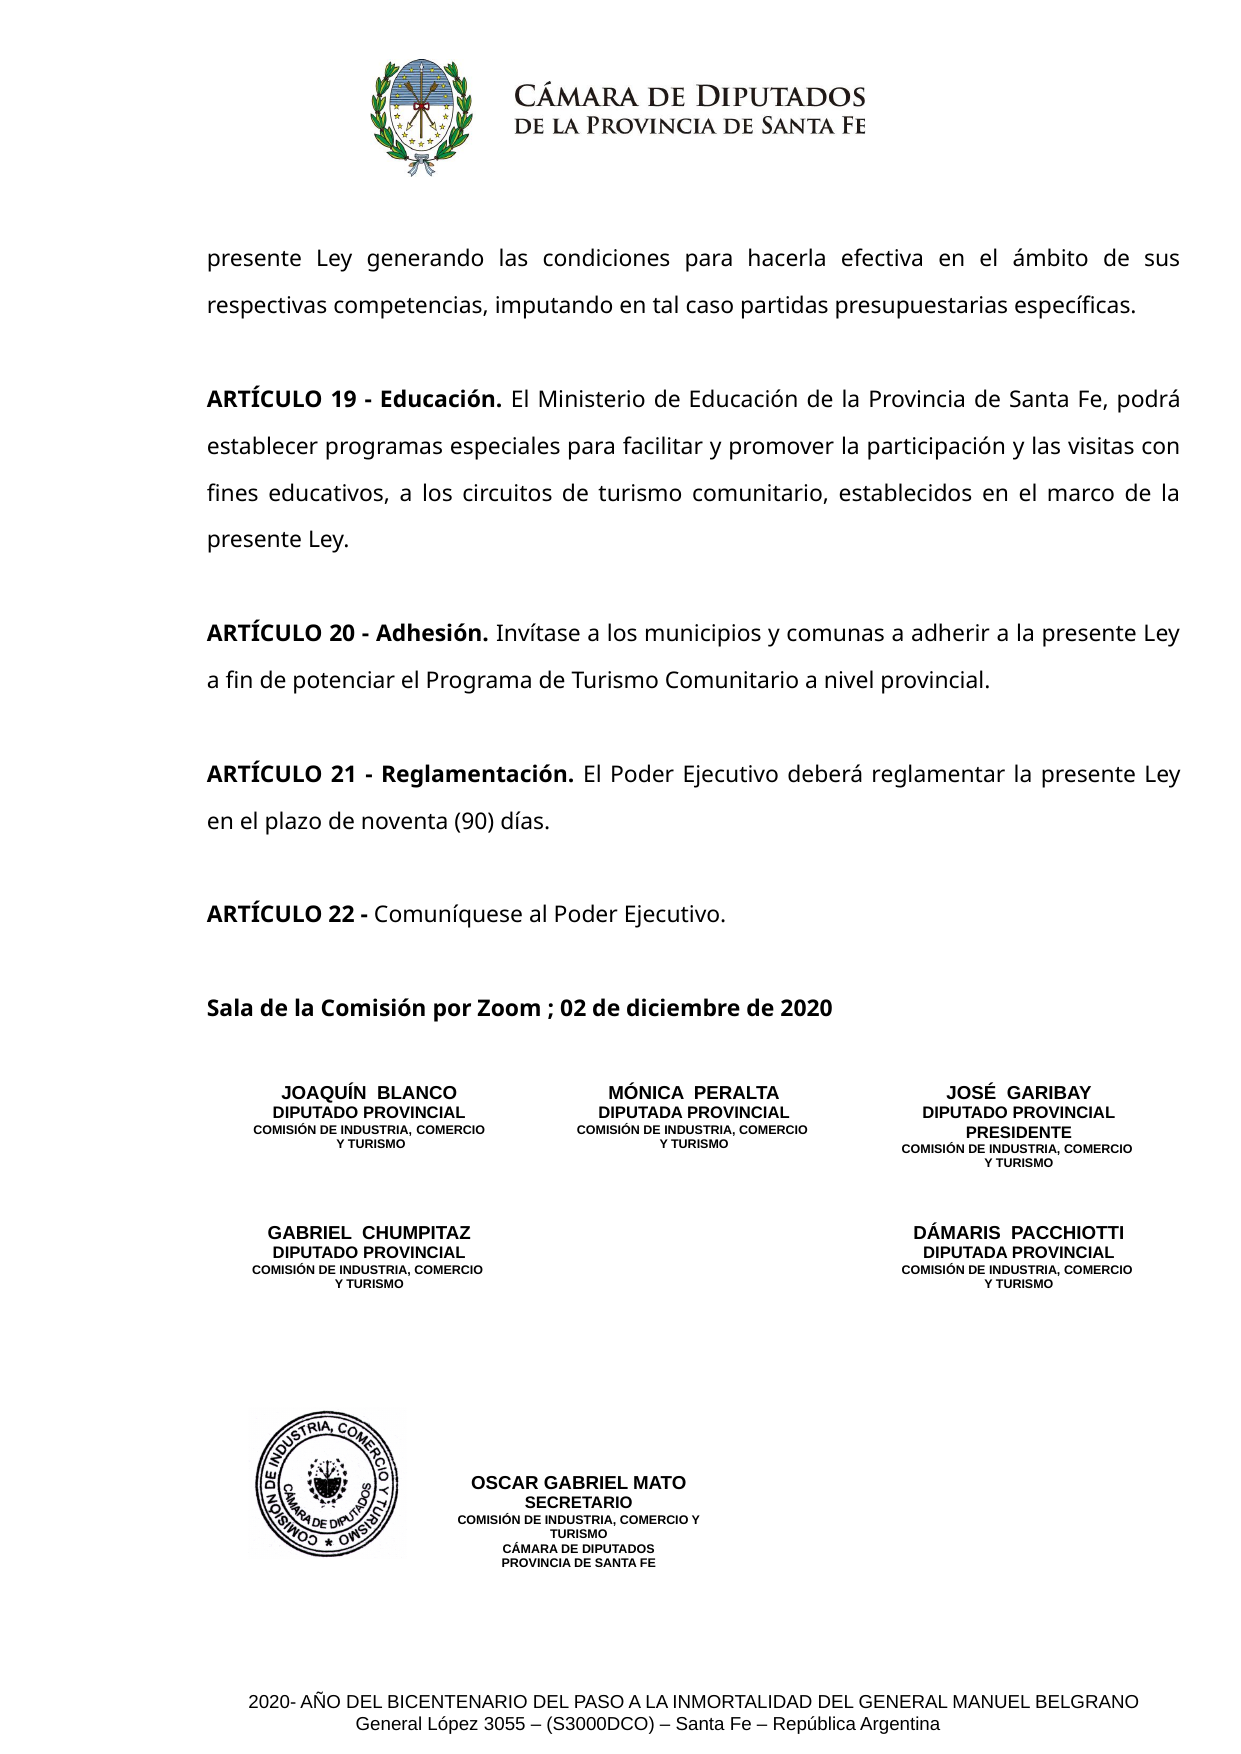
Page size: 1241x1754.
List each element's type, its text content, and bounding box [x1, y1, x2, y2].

text Sala de la Comisión por Zoom ; 02 de diciembre de 2020 [207, 992, 1181, 1023]
table_header MÓNICA PERALTA DIPUTADA PROVINCIAL COMISIÓN DE INDUSTRIA, COMERCIO Y TURISMO [531, 1073, 856, 1179]
table_header JOSÉ GARIBAY DIPUTADO PROVINCIAL PRESIDENTE COMISIÓN DE INDUSTRIA, COMERCIO Y TURISMO [856, 1073, 1181, 1179]
text ARTÍCULO 21 - Reglamentación. El Poder Ejecutivo deberá reglamentar la presente Ley en el plazo de noventa (90) días. [207, 758, 1181, 836]
table_header JOAQUÍN BLANCO DIPUTADO PROVINCIAL COMISIÓN DE INDUSTRIA, COMERCIO Y TURISMO [207, 1073, 531, 1179]
text ARTÍCULO 19 - Educación. El Ministerio de Educación de la Provincia de Santa Fe, podrá establecer programas especiales para facilitar y promover la participación y las visitas con fines educativos, a los circuitos de turismo comunitario, establecidos en el marco de la presente Ley. [207, 383, 1181, 555]
text presente Ley generando las condiciones para hacerla efectiva en el ámbito de sus respectivas competencias, imputando en tal caso partidas presupuestarias específicas. [207, 242, 1181, 320]
text ARTÍCULO 22 - Comuníquese al Poder Ejecutivo. [207, 898, 1181, 930]
table_header GABRIEL CHUMPITAZ DIPUTADO PROVINCIAL COMISIÓN DE INDUSTRIA, COMERCIO Y TURISMO [207, 1213, 531, 1300]
table_header [207, 1402, 449, 1558]
table_header [531, 1213, 856, 1300]
table_header DÁMARIS PACCHIOTTI DIPUTADA PROVINCIAL COMISIÓN DE INDUSTRIA, COMERCIO Y TURISMO [856, 1213, 1181, 1300]
text ARTÍCULO 20 - Adhesión. Invítase a los municipios y comunas a adherir a la presente Ley a fin de potenciar el Programa de Turismo Comunitario a nivel provincial. [207, 617, 1181, 695]
picture [248, 1407, 408, 1559]
table_header OSCAR GABRIEL MATO SECRETARIO COMISIÓN DE INDUSTRIA, COMERCIO Y TURISMO CÁMARA DE DIPUTADOS PROVINCIA DE SANTA FE [449, 1402, 708, 1579]
table_header [207, 1559, 449, 1579]
picture [370, 59, 866, 181]
